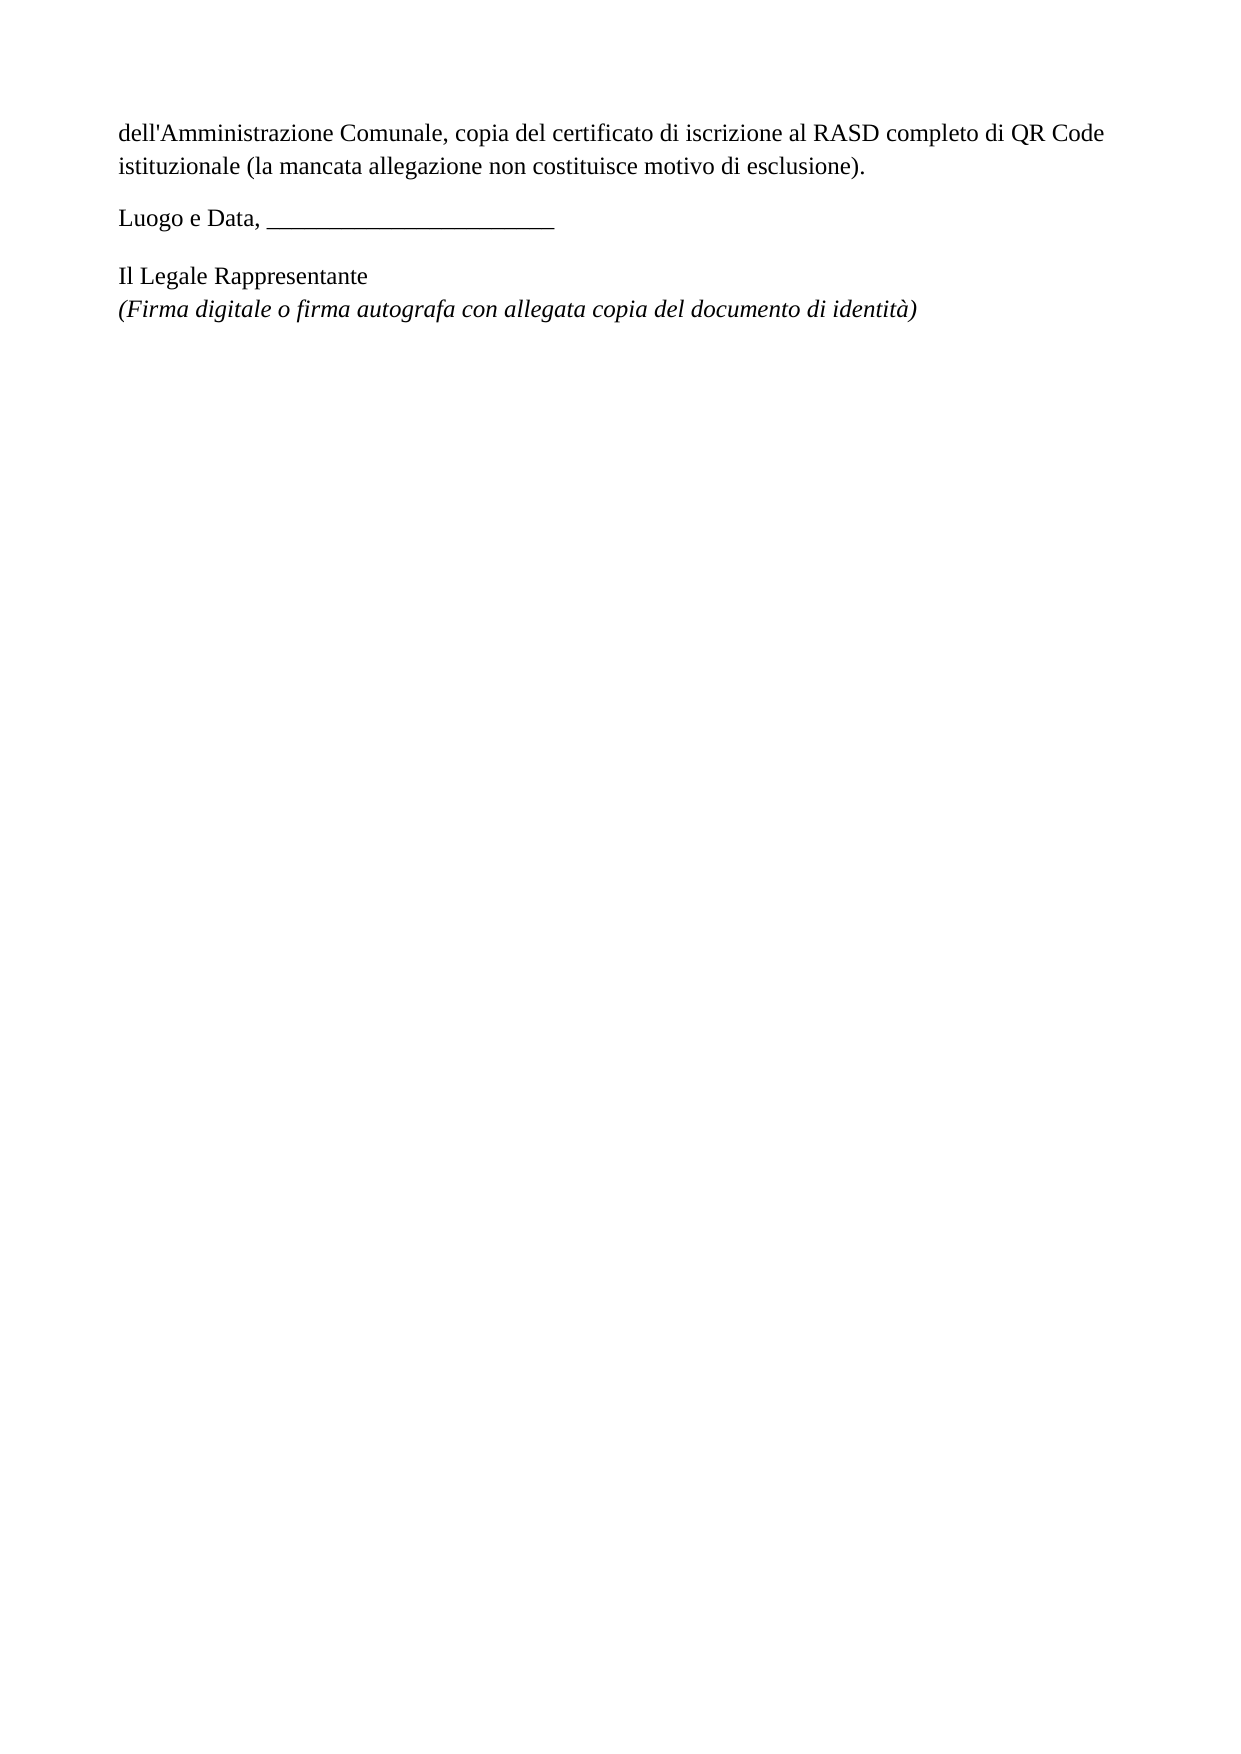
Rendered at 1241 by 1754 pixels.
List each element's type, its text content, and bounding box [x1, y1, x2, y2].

text dell'Amministrazione Comunale, copia del certificato di iscrizione al RASD completo di QR Code istituzionale (la mancata allegazione non costituisce motivo di esclusione). [118, 118, 1122, 180]
text Luogo e Data, _______________________ [118, 203, 1122, 232]
text Il Legale Rappresentante (Firma digitale o firma autografa con allegata copia del documento di identità) [118, 261, 1122, 323]
